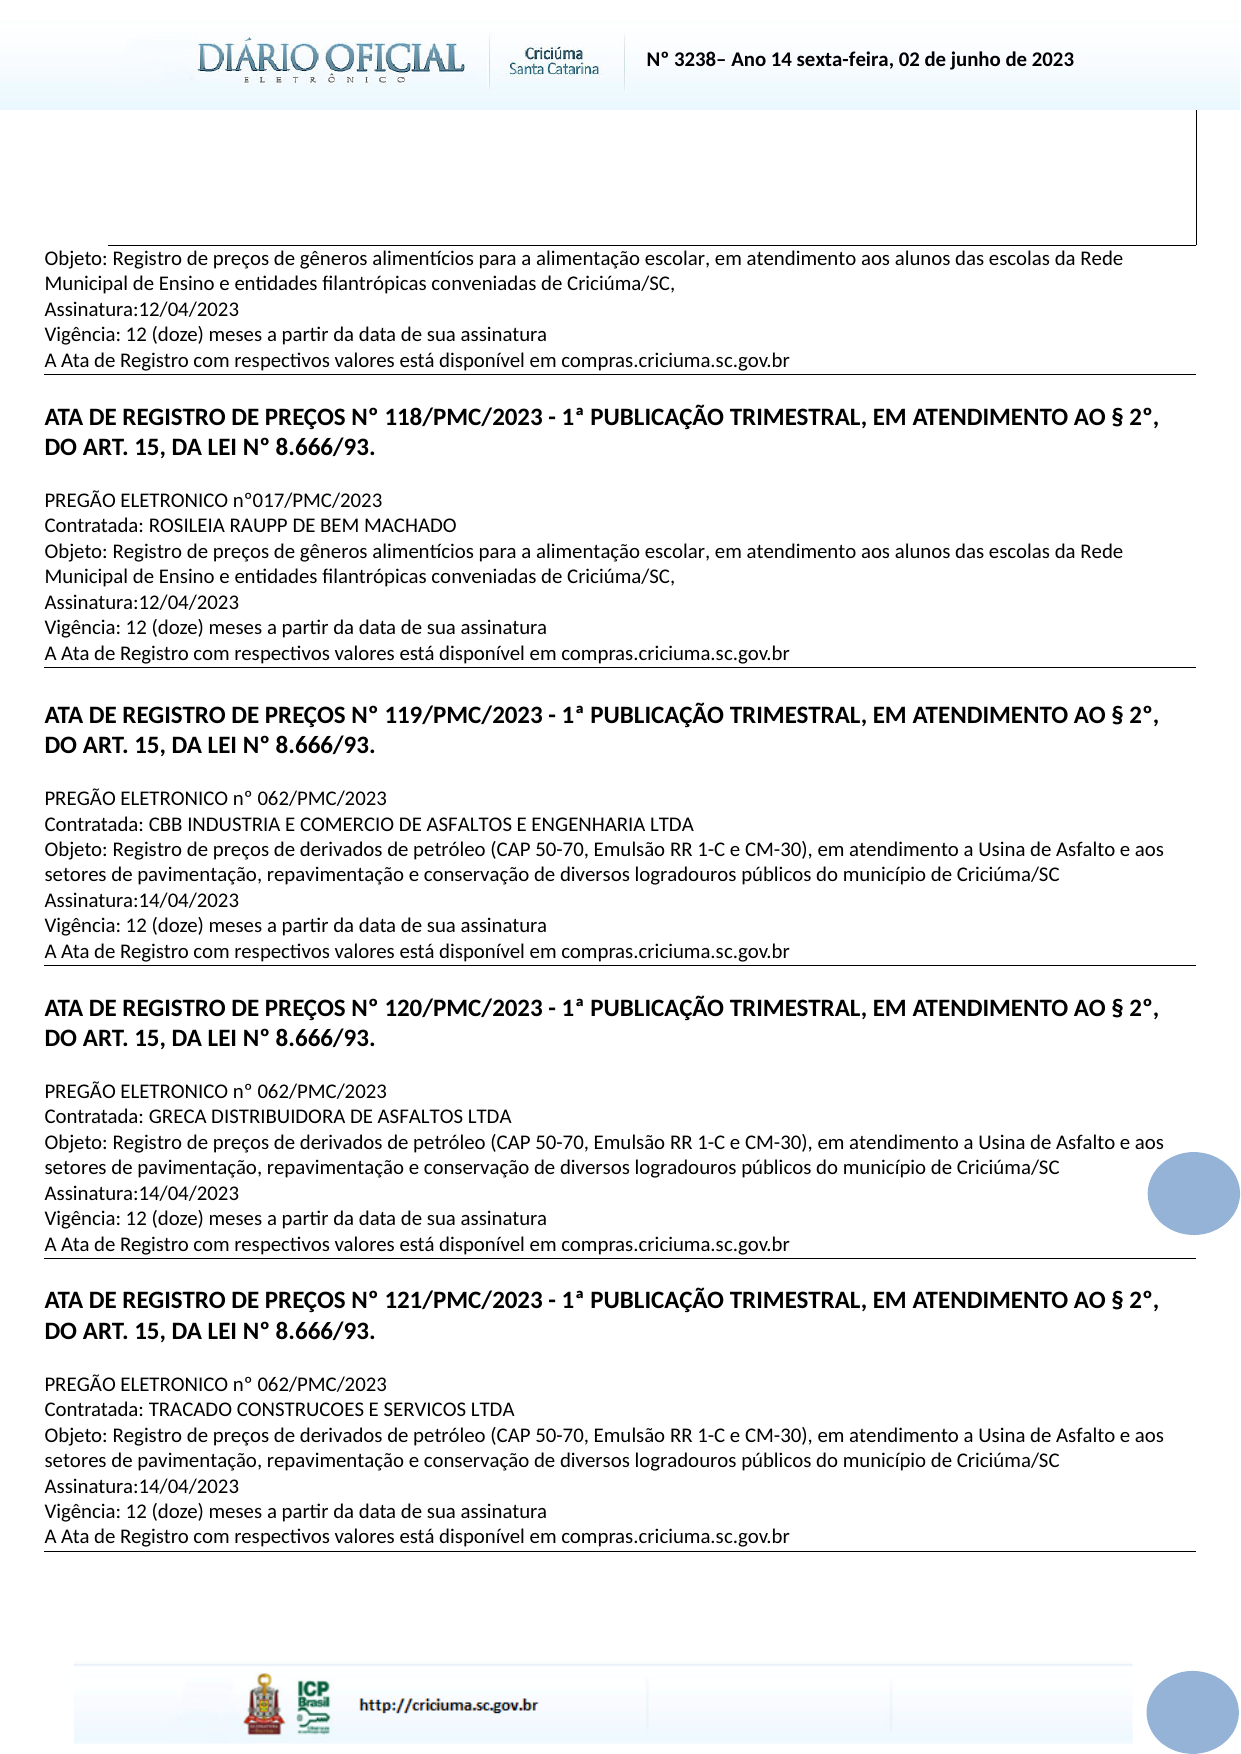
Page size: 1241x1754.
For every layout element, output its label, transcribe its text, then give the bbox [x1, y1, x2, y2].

text Assinatura:14/04/2023 [44, 1473, 1196, 1498]
text A Ata de Registro com respectivos valores está disponível em compras.criciuma.sc.gov.br [44, 347, 1196, 374]
text A Ata de Registro com respectivos valores está disponível em compras.criciuma.sc.gov.br [44, 1524, 1196, 1551]
text PREGÃO ELETRONICO nº 062/PMC/2023 [44, 1078, 1196, 1104]
text Assinatura:14/04/2023 [44, 1180, 1149, 1205]
text A Ata de Registro com respectivos valores está disponível em compras.criciuma.sc.gov.br [44, 1231, 1196, 1258]
text Objeto: Registro de preços de gêneros alimentícios para a alimentação escolar, em atendimento aos alunos das escolas da Rede Municipal de Ensino e entidades filantrópicas conveniadas de Criciúma/SC, [44, 245, 1196, 296]
text ATA DE REGISTRO DE PREÇOS Nº 120/PMC/2023 - 1ª PUBLICAÇÃO TRIMESTRAL, EM ATENDIMENTO AO § 2º, DO ART. 15, DA LEI Nº 8.666/93. [44, 992, 1196, 1053]
text A Ata de Registro com respectivos valores está disponível em compras.criciuma.sc.gov.br [44, 938, 1196, 965]
text Objeto: Registro de preços de gêneros alimentícios para a alimentação escolar, em atendimento aos alunos das escolas da Rede Municipal de Ensino e entidades filantrópicas conveniadas de Criciúma/SC, [44, 538, 1196, 589]
text PREGÃO ELETRONICO nº 062/PMC/2023 [44, 785, 1196, 811]
text Assinatura:14/04/2023 [44, 887, 1196, 912]
text Assinatura:12/04/2023 [44, 296, 1196, 321]
text Vigência: 12 (doze) meses a partir da data de sua assinatura [44, 912, 1196, 938]
text Assinatura:12/04/2023 [44, 589, 1196, 614]
text Vigência: 12 (doze) meses a partir da data de sua assinatura [44, 1205, 1171, 1231]
text PREGÃO ELETRONICO nº017/PMC/2023 [44, 487, 1196, 513]
text Vigência: 12 (doze) meses a partir da data de sua assinatura [44, 321, 1196, 347]
text Contratada: GRECA DISTRIBUIDORA DE ASFALTOS LTDA [44, 1104, 1196, 1129]
text PREGÃO ELETRONICO nº 062/PMC/2023 [44, 1371, 1196, 1397]
text Vigência: 12 (doze) meses a partir da data de sua assinatura [44, 614, 1196, 640]
text Objeto: Registro de preços de derivados de petróleo (CAP 50-70, Emulsão RR 1-C e CM-30), em atendimento a Usina de Asfalto e aos setores de pavimentação, repavimentação e conservação de diversos logradouros públicos do município de Criciúma/SC [44, 836, 1196, 887]
text Vigência: 12 (doze) meses a partir da data de sua assinatura [44, 1498, 1196, 1524]
text Contratada: TRACADO CONSTRUCOES E SERVICOS LTDA [44, 1397, 1196, 1422]
text Contratada: ROSILEIA RAUPP DE BEM MACHADO [44, 513, 1196, 538]
text ATA DE REGISTRO DE PREÇOS Nº 121/PMC/2023 - 1ª PUBLICAÇÃO TRIMESTRAL, EM ATENDIMENTO AO § 2º, DO ART. 15, DA LEI Nº 8.666/93. [44, 1285, 1196, 1346]
text Objeto: Registro de preços de derivados de petróleo (CAP 50-70, Emulsão RR 1-C e CM-30), em atendimento a Usina de Asfalto e aos setores de pavimentação, repavimentação e conservação de diversos logradouros públicos do município de Criciúma/SC [44, 1129, 1196, 1180]
text Contratada: CBB INDUSTRIA E COMERCIO DE ASFALTOS E ENGENHARIA LTDA [44, 811, 1196, 836]
text ATA DE REGISTRO DE PREÇOS Nº 118/PMC/2023 - 1ª PUBLICAÇÃO TRIMESTRAL, EM ATENDIMENTO AO § 2º, DO ART. 15, DA LEI Nº 8.666/93. [44, 401, 1196, 462]
text Objeto: Registro de preços de derivados de petróleo (CAP 50-70, Emulsão RR 1-C e CM-30), em atendimento a Usina de Asfalto e aos setores de pavimentação, repavimentação e conservação de diversos logradouros públicos do município de Criciúma/SC [44, 1422, 1196, 1473]
text ATA DE REGISTRO DE PREÇOS Nº 119/PMC/2023 - 1ª PUBLICAÇÃO TRIMESTRAL, EM ATENDIMENTO AO § 2º, DO ART. 15, DA LEI Nº 8.666/93. [44, 699, 1196, 760]
text A Ata de Registro com respectivos valores está disponível em compras.criciuma.sc.gov.br [44, 640, 1196, 667]
